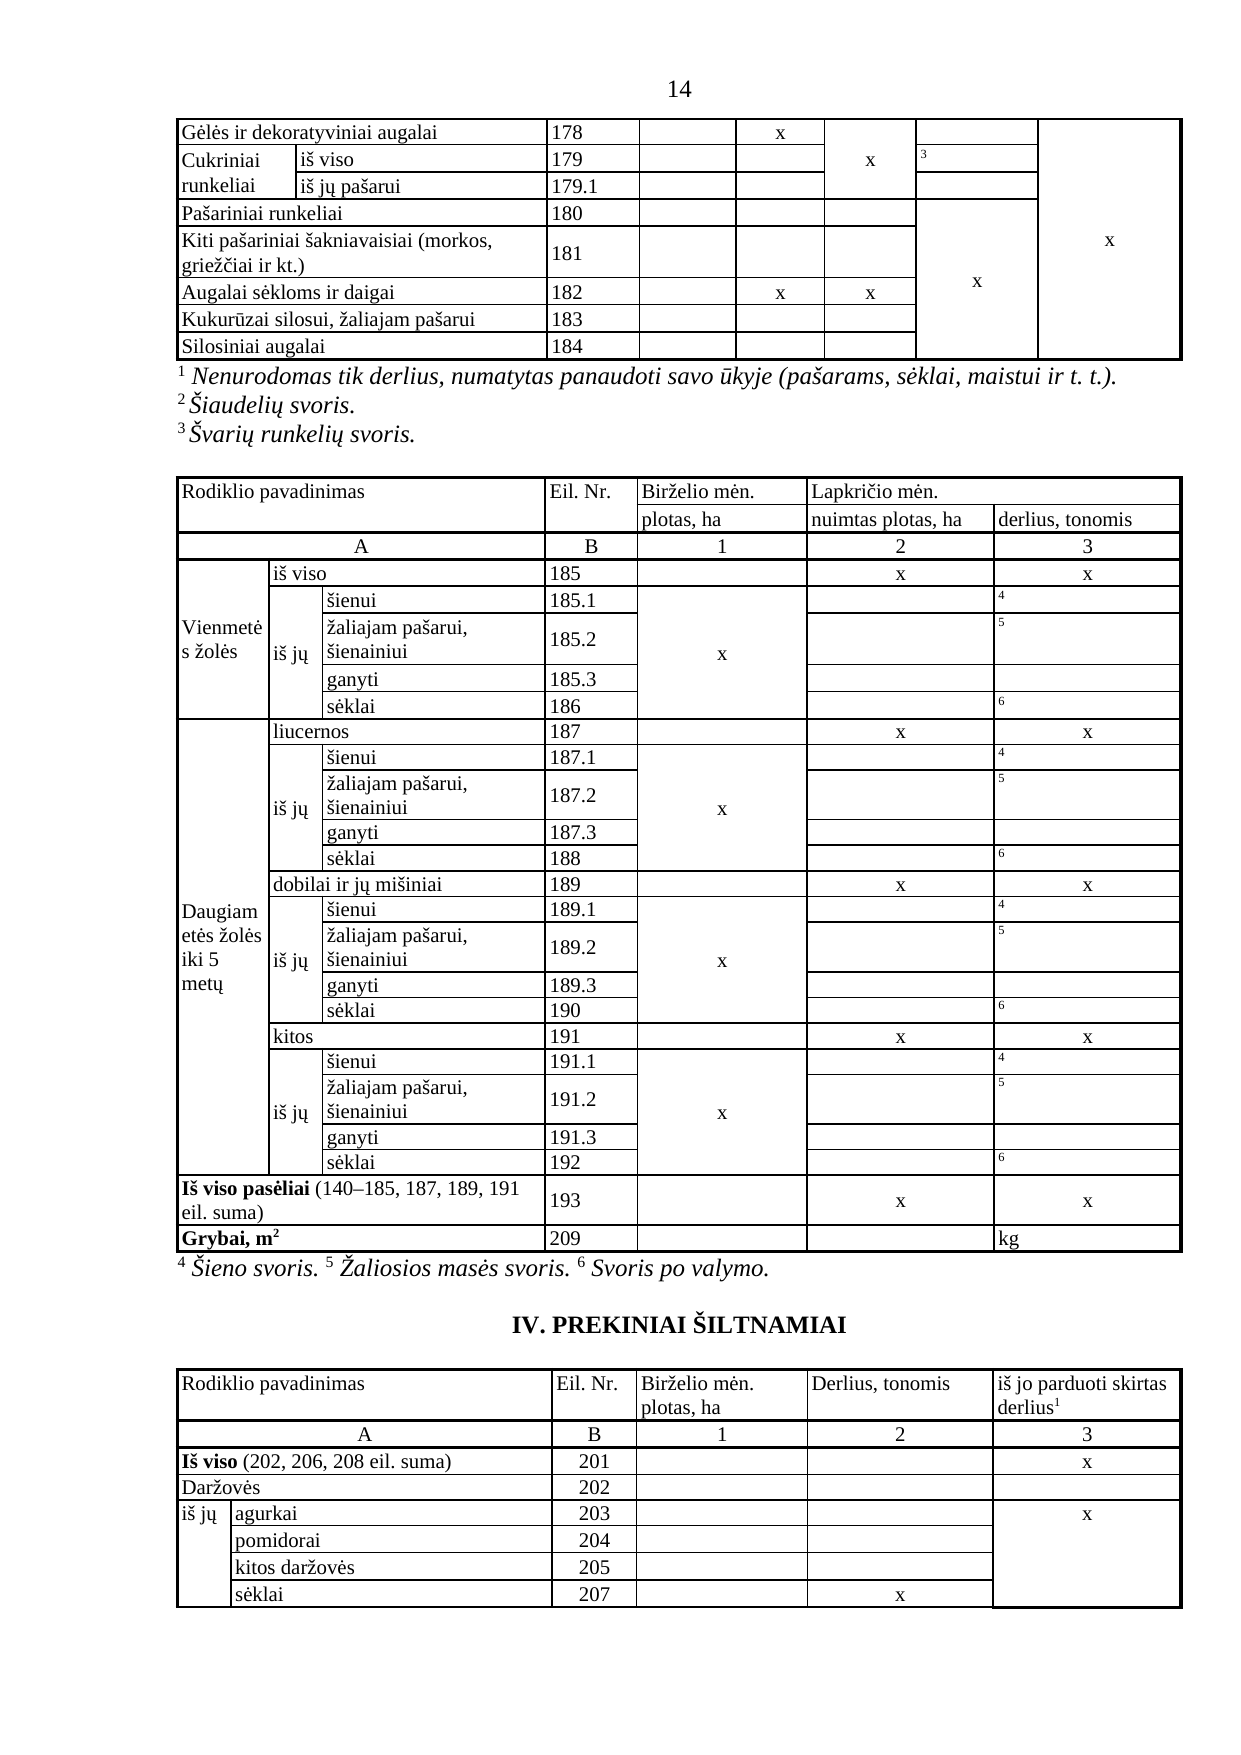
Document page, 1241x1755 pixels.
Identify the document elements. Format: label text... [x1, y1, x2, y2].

table_cell 205 [553, 1553, 636, 1579]
table_cell 193 [546, 1176, 637, 1224]
table_cell iš jų [179, 1501, 230, 1606]
table_cell iš jų pašarui [297, 173, 546, 198]
table_cell [640, 145, 735, 171]
table_cell x [808, 1176, 993, 1224]
table_cell [808, 1526, 992, 1552]
table_cell 181 [548, 227, 639, 277]
table_cell Vienmetės žolės [179, 561, 268, 718]
table_cell Kukurūzai silosui, žaliajam pašarui [179, 305, 546, 331]
table_cell [640, 227, 735, 277]
table_cell 183 [548, 305, 639, 331]
text IV. PREKINIAI ŠILTNAMIAI [177, 1310, 1181, 1339]
table_cell [640, 120, 644, 144]
table_cell x [638, 587, 806, 718]
table_cell iš viso [297, 145, 546, 171]
table_cell x [808, 1581, 992, 1606]
table_cell [803, 1501, 807, 1525]
table_cell [808, 692, 993, 718]
table_cell [808, 587, 993, 612]
table_cell 185 [633, 561, 637, 585]
table_cell 1 [637, 1422, 641, 1446]
table_cell 5 [995, 771, 1179, 819]
table_cell [737, 333, 824, 358]
table_cell iš jų [270, 745, 322, 870]
table_cell 6 [995, 692, 1179, 718]
table_cell [637, 1449, 641, 1473]
table_cell x [995, 1176, 1179, 1224]
table_cell 188 [633, 846, 637, 870]
table_cell [803, 1449, 807, 1473]
table_cell [808, 614, 993, 663]
table_cell 191.2 [546, 1075, 637, 1123]
table_cell [917, 120, 1037, 144]
table_cell ganyti [323, 665, 544, 691]
table_cell 189.2 [546, 923, 637, 971]
table_cell [995, 665, 1179, 691]
table_cell x [737, 278, 824, 304]
table_cell 203 [632, 1501, 636, 1525]
table_header Derlius, tonomis [808, 1371, 992, 1419]
table_cell [637, 1501, 641, 1525]
table_cell plotas, ha [638, 505, 806, 531]
table_cell 185.1 [546, 587, 637, 612]
table_cell x [917, 200, 1037, 358]
table_cell [737, 145, 824, 171]
table_header Rodiklio pavadinimas [179, 479, 544, 531]
table_cell [637, 1475, 641, 1499]
table_cell [808, 771, 993, 819]
table_cell x [825, 120, 915, 198]
table_cell 187 [633, 720, 637, 743]
table_cell 178 [635, 120, 639, 144]
table_cell 180 [548, 200, 639, 225]
table_cell [737, 200, 824, 225]
table_cell [808, 1075, 993, 1123]
table_cell [640, 305, 735, 331]
table_cell 182 [548, 278, 639, 304]
table_cell x [994, 1501, 1179, 1606]
table_cell [637, 1526, 807, 1552]
table_cell [825, 305, 915, 331]
table_cell [640, 200, 735, 225]
text 3 Švarių runkelių svoris. [177, 419, 1181, 447]
table_cell sėklai [232, 1581, 551, 1606]
table_cell 5 [995, 923, 1179, 971]
table_cell 185.3 [546, 665, 637, 691]
table_cell 179.1 [548, 173, 639, 198]
table_cell 202 [632, 1475, 636, 1499]
table_cell x [825, 278, 915, 304]
text 2 Šiaudelių svoris. [177, 390, 1181, 419]
table_cell kitos daržovės [232, 1553, 551, 1579]
table_cell 191 [633, 1024, 637, 1048]
table_cell [640, 173, 735, 198]
table_cell Kiti pašariniai šakniavaisiai (morkos, griežčiai ir kt.) [179, 227, 546, 277]
table_cell [637, 1553, 807, 1579]
table_header Eil. Nr. [553, 1371, 636, 1419]
table_cell 190 [633, 998, 637, 1022]
table_cell 4 [995, 587, 1179, 612]
table_cell iš jų [270, 587, 322, 718]
table_cell šienui [323, 587, 544, 612]
table_cell 186 [546, 692, 637, 718]
table_cell [808, 665, 993, 691]
table_cell 179 [548, 145, 639, 171]
table_header Eil. Nr. [546, 479, 637, 531]
table_cell [808, 1553, 992, 1579]
table_cell [825, 333, 915, 358]
table_cell 187.2 [546, 771, 637, 819]
table_cell B [633, 534, 637, 558]
text 4 Šieno svoris. 5 Žaliosios masės svoris. 6 Svoris po valymo. [177, 1253, 1181, 1282]
table_cell 184 [548, 333, 639, 358]
table_cell 189 [633, 872, 637, 896]
table_cell Daugiametės žolės iki 5 metų [179, 720, 268, 1174]
table_cell [803, 1475, 807, 1499]
table_cell [640, 333, 735, 358]
table_cell [825, 200, 915, 225]
table_cell derlius, tonomis [995, 505, 1179, 531]
table_cell iš jų [270, 897, 322, 1022]
table_cell Cukriniai runkeliai [179, 145, 295, 198]
table_cell [917, 173, 1037, 198]
table_cell 1 [803, 1422, 807, 1446]
table_cell x [638, 1050, 806, 1174]
table_cell 209 [633, 1226, 637, 1250]
table_cell žaliajam pašarui, šienainiui [323, 614, 544, 663]
table_cell [737, 173, 824, 198]
table_header Rodiklio pavadinimas [179, 1371, 551, 1419]
table_cell pomidorai [232, 1526, 551, 1552]
table_cell sėklai [323, 692, 544, 718]
table_cell [638, 1176, 806, 1224]
table_cell nuimtas plotas, ha [808, 505, 993, 531]
table_cell x [820, 120, 824, 144]
table_cell [737, 227, 824, 277]
table_cell Silosiniai augalai [179, 333, 546, 358]
table_cell 207 [553, 1581, 636, 1606]
table_cell Pašariniai runkeliai [179, 200, 546, 225]
table_cell 192 [633, 1150, 637, 1174]
table_cell 3 [917, 145, 1037, 171]
table_cell [637, 1581, 807, 1606]
table_cell Augalai sėkloms ir daigai [179, 278, 546, 304]
table_cell [825, 227, 915, 277]
table_cell 201 [632, 1449, 636, 1473]
text 1 Nenurodomas tik derlius, numatytas panaudoti savo ūkyje (pašarams, sėklai, maistui ir t. t.). [177, 361, 1181, 390]
table_cell [808, 923, 993, 971]
table_cell 5 [995, 614, 1179, 663]
table_cell [640, 278, 735, 304]
table_cell x [638, 745, 806, 870]
table_cell B [632, 1422, 636, 1446]
table_cell [737, 305, 824, 331]
table_cell x [1039, 120, 1179, 358]
table_cell 185.2 [546, 614, 637, 663]
table_cell 204 [553, 1526, 636, 1552]
table_cell iš jų [270, 1050, 322, 1174]
table_cell 5 [995, 1075, 1179, 1123]
table_cell x [638, 897, 806, 1022]
